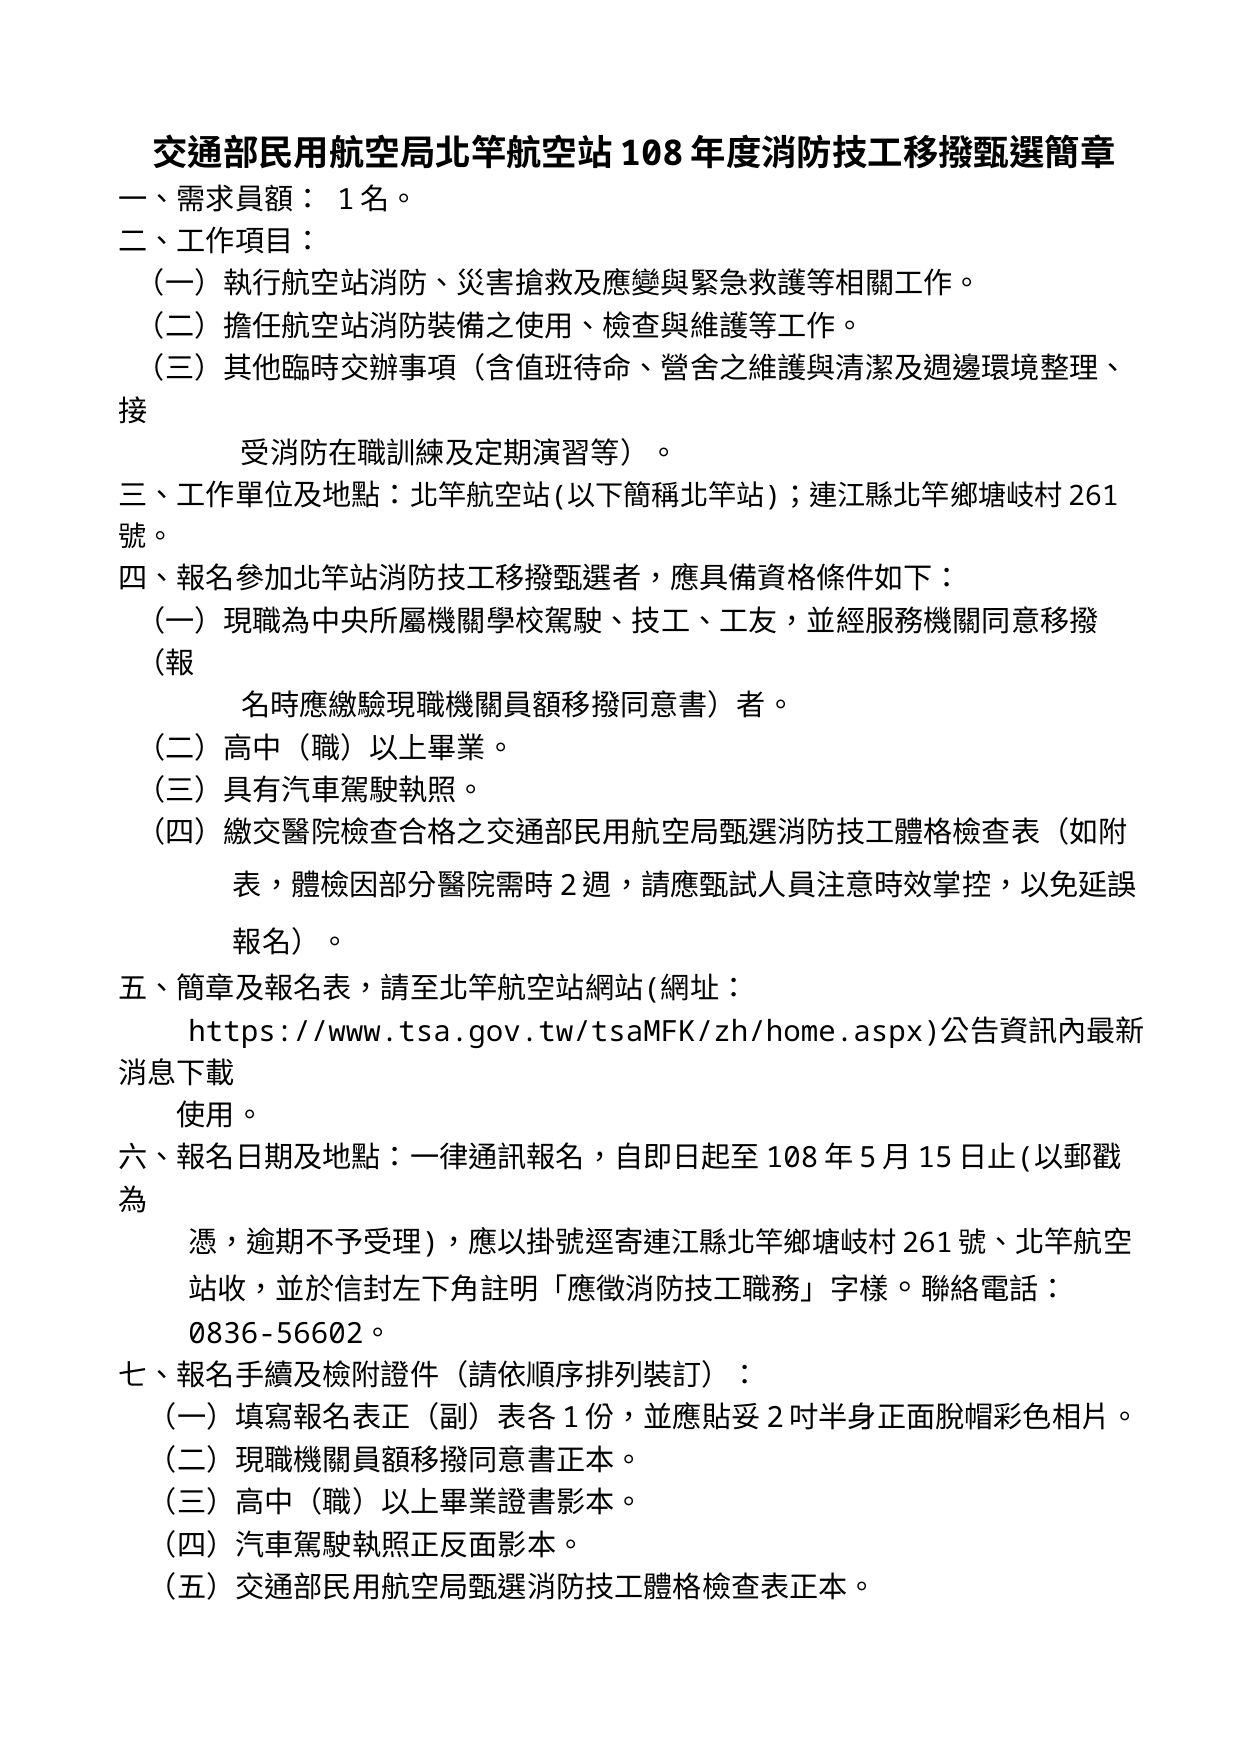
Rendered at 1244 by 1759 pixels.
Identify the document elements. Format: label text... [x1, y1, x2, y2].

text （四）汽車駕駛執照正反面影本。 [148, 1521, 1149, 1563]
text 名時應繳驗現職機關員額移撥同意書）者。 [136, 682, 1149, 724]
text （五）交通部民用航空局甄選消防技工體格檢查表正本。 [148, 1563, 1149, 1606]
text （一）執行航空站消防、災害搶救及應變與緊急救護等相關工作。 [118, 260, 1149, 302]
text 四、報名參加北竿站消防技工移撥甄選者，應具備資格條件如下： [118, 555, 1149, 597]
text （三）高中（職）以上畢業證書影本。 [148, 1479, 1149, 1521]
text 六、報名日期及地點：一律通訊報名，自即日起至108年5月15日止(以郵戳為 [118, 1134, 1149, 1219]
text （一）填寫報名表正（副）表各1份，並應貼妥2吋半身正面脫帽彩色相片。 [148, 1394, 1149, 1436]
text （二）擔任航空站消防裝備之使用、檢查與維護等工作。 [118, 302, 1149, 345]
text 三、工作單位及地點：北竿航空站(以下簡稱北竿站)；連江縣北竿鄉塘岐村261號。 [118, 472, 1149, 555]
text 表，體檢因部分醫院需時2週，請應甄試人員注意時效掌控，以免延誤 [148, 851, 1149, 908]
text https://www.tsa.gov.tw/tsaMFK/zh/home.aspx)公告資訊內最新消息下載 [118, 1007, 1149, 1092]
text （二）現職機關員額移撥同意書正本。 [148, 1436, 1149, 1479]
text 七、報名手續及檢附證件（請依順序排列裝訂）： [118, 1352, 1149, 1394]
text 一、需求員額： 1名。 [118, 175, 1149, 218]
text 憑，逾期不予受理)，應以掛號逕寄連江縣北竿鄉塘岐村261號、北竿航空 [118, 1219, 1149, 1261]
text （三）具有汽車駕駛執照。 [136, 767, 1149, 809]
text （三）其他臨時交辦事項（含值班待命、營舍之維護與清潔及週邊環境整理、接 [118, 345, 1149, 429]
text 交通部民用航空局北竿航空站108年度消防技工移撥甄選簡章 [118, 124, 1149, 175]
text 使用。 [118, 1092, 1149, 1134]
text 二、工作項目： [118, 218, 1149, 260]
text （二）高中（職）以上畢業。 [136, 724, 1149, 767]
text 站收，並於信封左下角註明「應徵消防技工職務」字樣。聯絡電話： [118, 1261, 1149, 1309]
text 0836-56602。 [118, 1309, 1149, 1352]
text 受消防在職訓練及定期演習等）。 [118, 429, 1149, 472]
text 報名）。 [148, 908, 1149, 965]
text 五、簡章及報名表，請至北竿航空站網站(網址： [118, 965, 1149, 1007]
text （一）現職為中央所屬機關學校駕駛、技工、工友，並經服務機關同意移撥（報 [136, 597, 1149, 682]
text （四）繳交醫院檢查合格之交通部民用航空局甄選消防技工體格檢查表（如附 [136, 809, 1149, 851]
